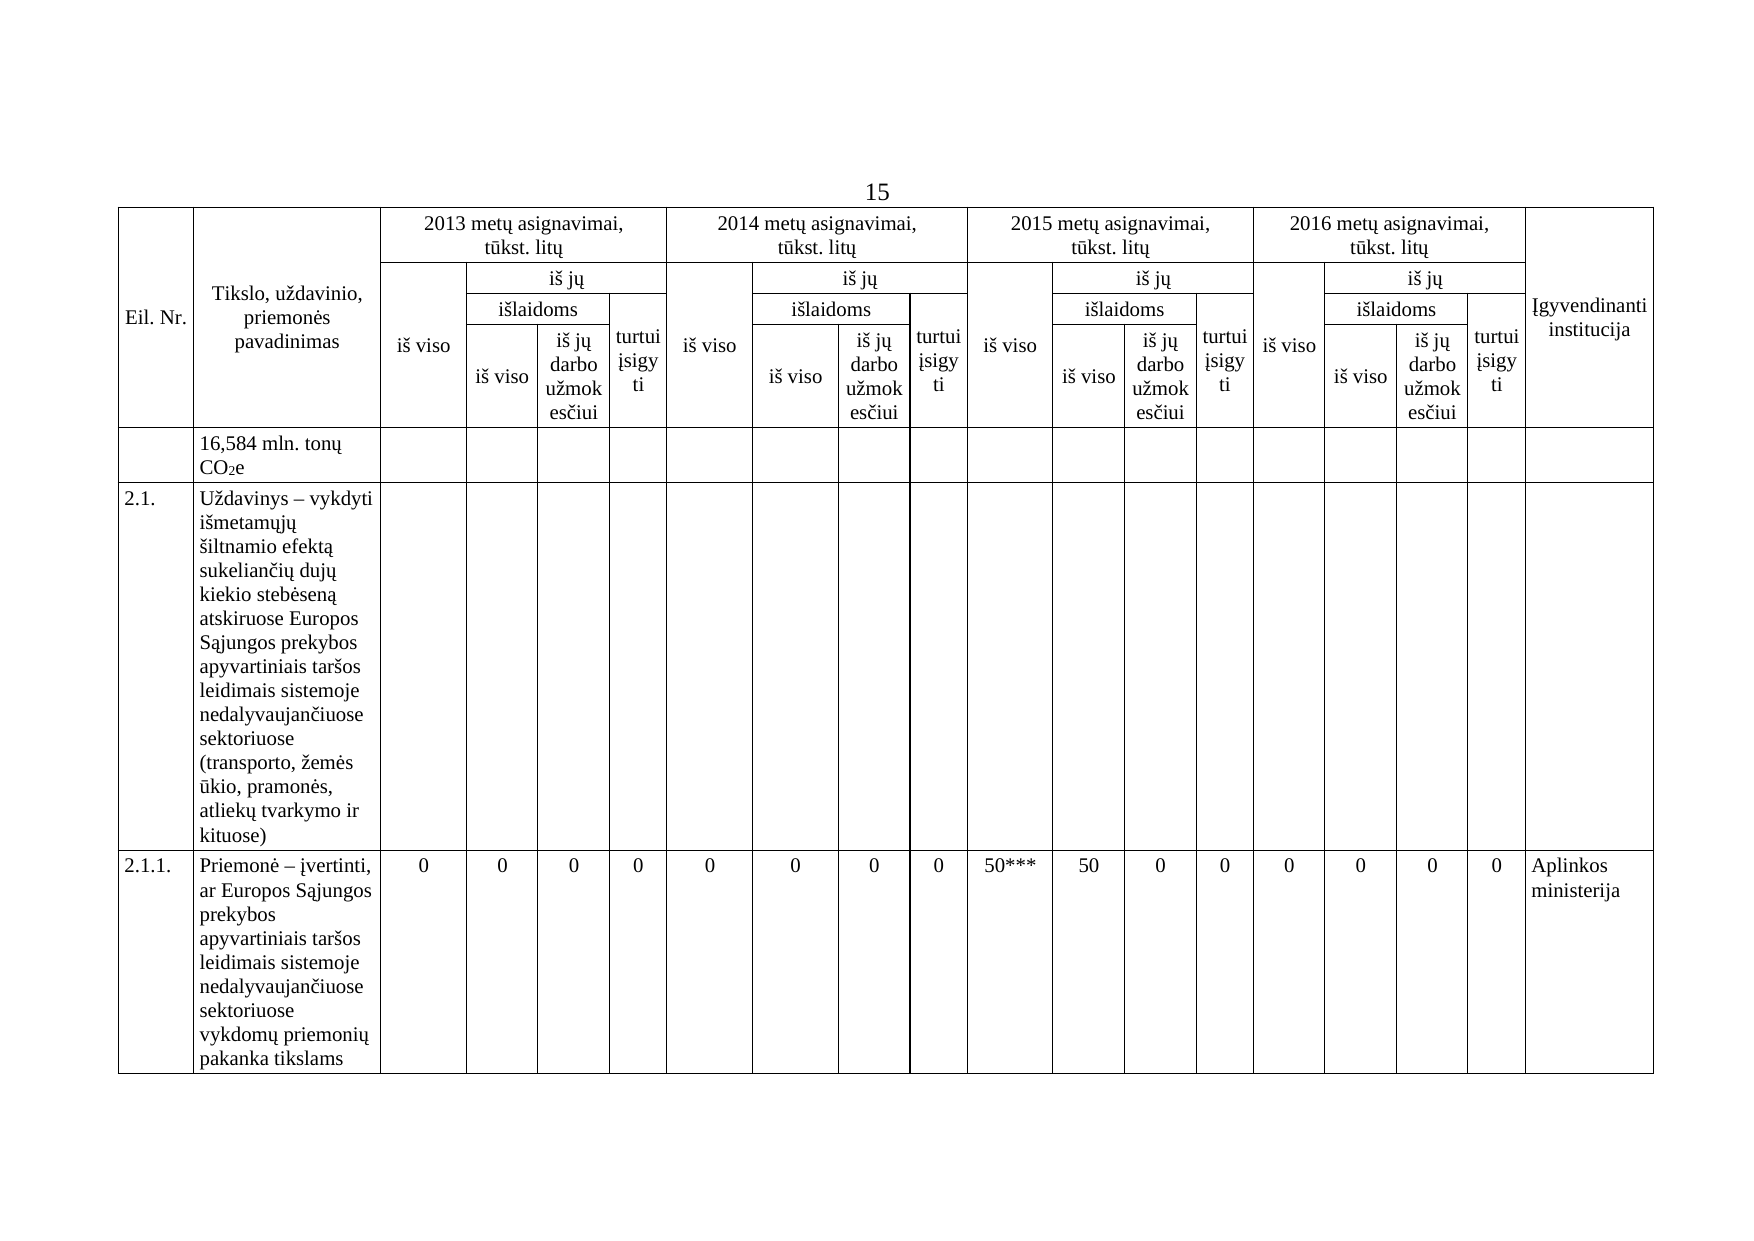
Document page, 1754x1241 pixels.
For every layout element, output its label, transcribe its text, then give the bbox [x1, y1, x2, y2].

table_header 2016 metų asignavimai, tūkst. litų [1254, 208, 1525, 262]
table_header 2015 metų asignavimai, tūkst. litų [968, 208, 1253, 262]
table_header Įgyvendinanti institucija [1526, 208, 1653, 427]
table_cell 0 [839, 851, 909, 1073]
table_cell išlaidoms [467, 294, 609, 323]
table_cell iš jų [1053, 263, 1253, 293]
table_cell 0 [1397, 851, 1467, 1073]
table_cell [610, 428, 666, 482]
table_cell [1468, 483, 1525, 849]
table_header 2013 metų asignavimai, tūkst. litų [381, 208, 666, 262]
table_cell iš viso [667, 263, 752, 427]
table_cell [839, 483, 909, 849]
table_cell iš jų darbo užmokesčiui [538, 325, 609, 427]
table_cell [381, 483, 466, 849]
table_cell [839, 428, 909, 482]
table_cell iš viso [968, 263, 1052, 427]
table_cell Uždavinys – vykdyti išmetamųjų šiltnamio efektą sukeliančių dujų kiekio stebėseną atskiruose Europos Sąjungos prekybos apyvartiniais taršos leidimais sistemoje nedalyvaujančiuose sektoriuose (transporto, žemės ūkio, pramonės, atliekų tvarkymo ir kituose) [194, 483, 380, 849]
table_cell [1254, 428, 1324, 482]
table_cell turtui įsigyti [911, 294, 967, 427]
table_cell [911, 428, 967, 482]
table_cell [538, 483, 609, 849]
table_cell iš jų [467, 263, 666, 293]
table_cell [1197, 483, 1253, 849]
table_cell 0 [1197, 851, 1253, 1073]
table_cell [381, 428, 466, 482]
table_cell 0 [538, 851, 609, 1073]
table_cell [1526, 483, 1653, 849]
table_cell 0 [667, 851, 752, 1073]
table_header Eil. Nr. [119, 208, 193, 427]
table_cell turtui įsigyti [1197, 294, 1253, 427]
table_cell 0 [467, 851, 537, 1073]
table_cell 2.1. [119, 483, 193, 849]
table_cell [467, 428, 537, 482]
table_cell iš jų darbo užmokesčiui [839, 325, 909, 427]
table_cell [1468, 428, 1525, 482]
table_cell iš viso [381, 263, 466, 427]
table_cell išlaidoms [1325, 294, 1467, 323]
table_header 2014 metų asignavimai, tūkst. litų [667, 208, 967, 262]
table_cell [119, 428, 193, 482]
table_cell [1397, 428, 1467, 482]
table_cell [1526, 428, 1653, 482]
table_cell [1197, 428, 1253, 482]
table_cell iš jų darbo užmokesčiui [1125, 325, 1196, 427]
table_cell [1397, 483, 1467, 849]
table_cell 2.1.1. [119, 851, 193, 1073]
table_cell [667, 428, 752, 482]
table_cell [1325, 428, 1396, 482]
table_cell [968, 428, 1052, 482]
table_cell turtui įsigyti [1468, 294, 1525, 427]
table_cell iš viso [753, 325, 838, 427]
table_cell [667, 483, 752, 849]
table_cell 0 [1254, 851, 1324, 1073]
table_cell [753, 428, 838, 482]
table_cell 0 [911, 851, 967, 1073]
table_cell išlaidoms [1053, 294, 1196, 323]
table_cell iš viso [467, 325, 537, 427]
table_cell [1053, 483, 1124, 849]
table_cell [968, 483, 1052, 849]
table_cell [753, 483, 838, 849]
table_cell [1254, 483, 1324, 849]
table_cell iš jų darbo užmokesčiui [1397, 325, 1467, 427]
table_cell 50 [1053, 851, 1124, 1073]
table_cell 50*** [968, 851, 1052, 1073]
table_cell [1053, 428, 1124, 482]
table_cell 16,584 mln. tonų CO2e [194, 428, 380, 482]
table_cell 0 [381, 851, 466, 1073]
table_cell 0 [1468, 851, 1525, 1073]
table_cell Aplinkos ministerija [1526, 851, 1653, 1073]
table_cell iš viso [1325, 325, 1396, 427]
table_cell turtui įsigyti [610, 294, 666, 427]
table_cell 0 [753, 851, 838, 1073]
table_cell 0 [1125, 851, 1196, 1073]
table_cell iš jų [753, 263, 967, 293]
table_cell [1125, 483, 1196, 849]
table_cell iš viso [1053, 325, 1124, 427]
table_cell 0 [610, 851, 666, 1073]
table_cell iš jų [1325, 263, 1525, 293]
table_cell [911, 483, 967, 849]
table_cell [467, 483, 537, 849]
table_cell 0 [1325, 851, 1396, 1073]
table_cell išlaidoms [753, 294, 909, 323]
table_cell iš viso [1254, 263, 1324, 427]
table_cell [1325, 483, 1396, 849]
table_cell [538, 428, 609, 482]
table_cell [610, 483, 666, 849]
table_cell Priemonė – įvertinti, ar Europos Sąjungos prekybos apyvartiniais taršos leidimais sistemoje nedalyvaujančiuose sektoriuose vykdomų priemonių pakanka tikslams [194, 851, 380, 1073]
table_cell [1125, 428, 1196, 482]
table_header Tikslo, uždavinio, priemonės pavadinimas [194, 208, 380, 427]
